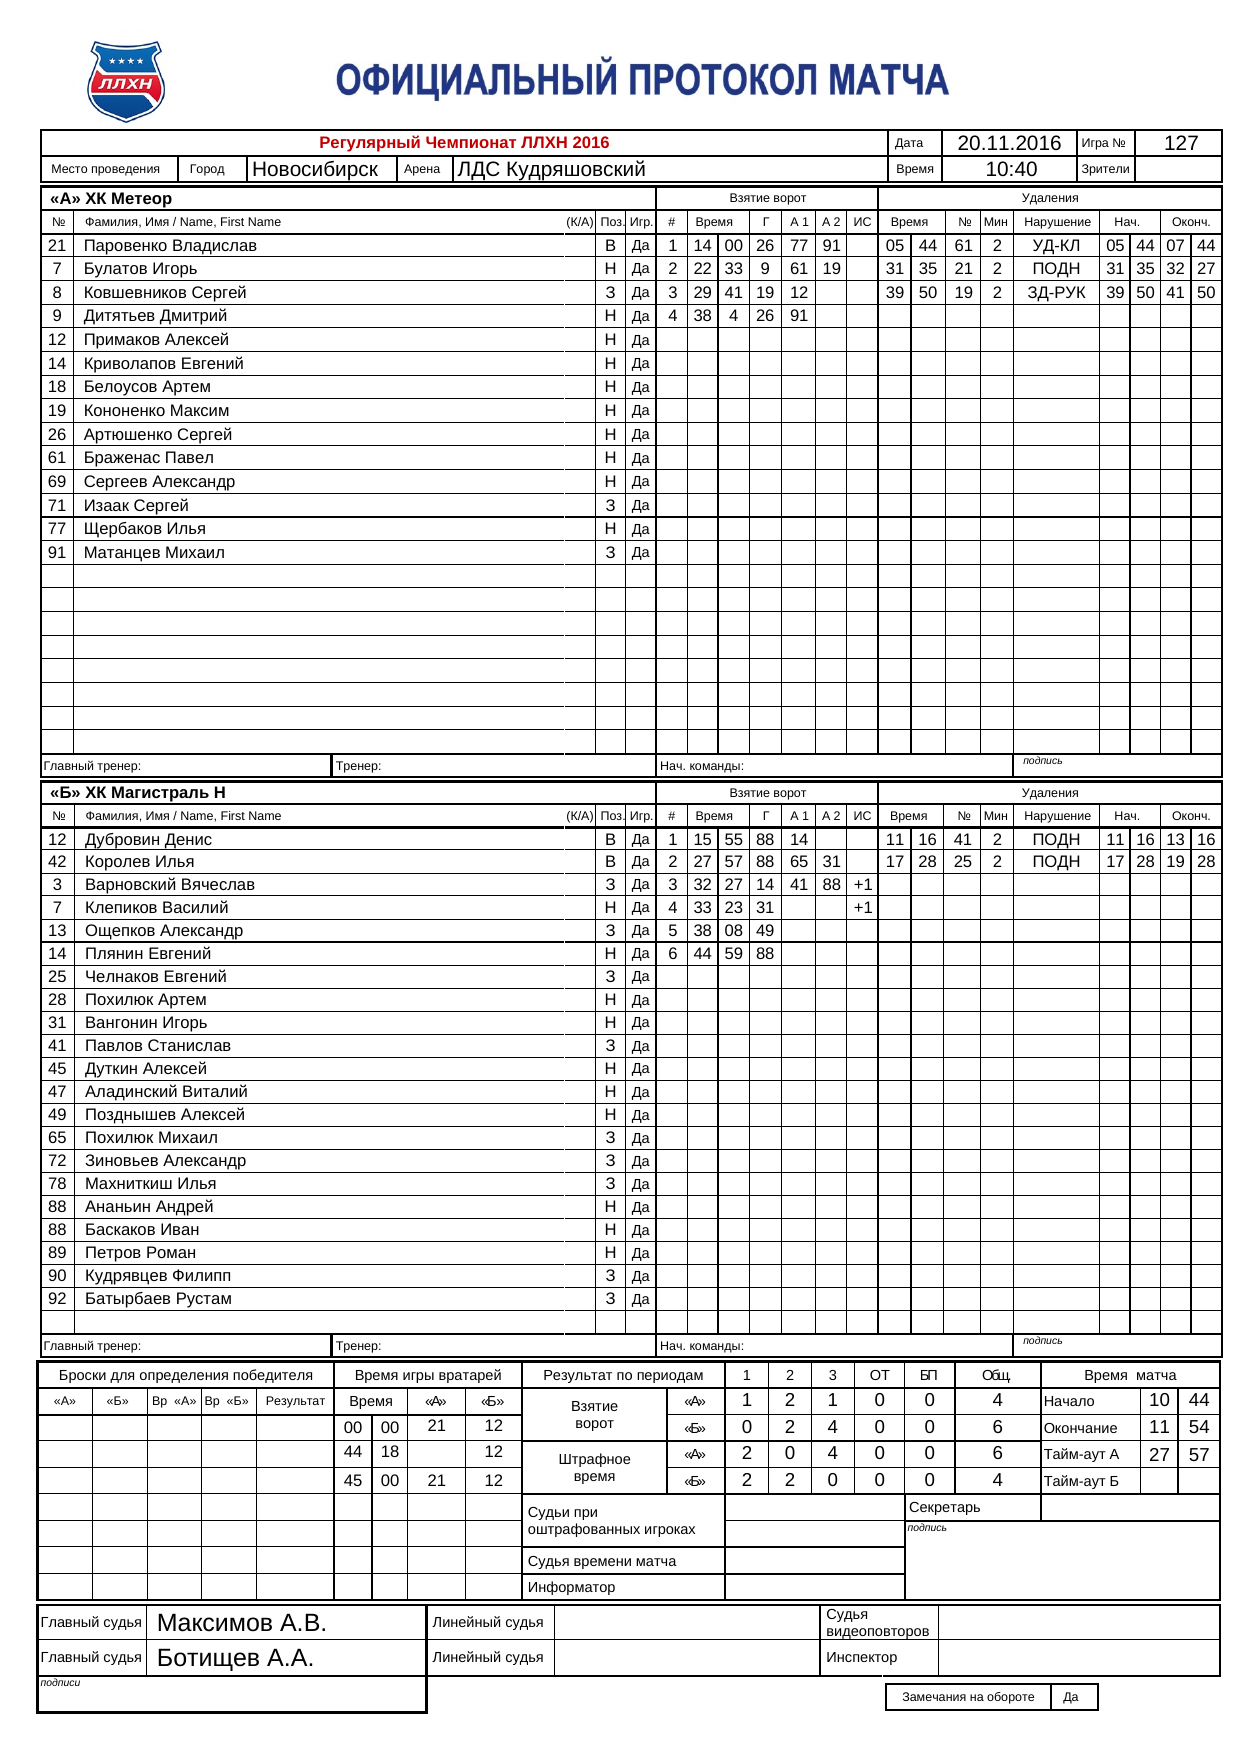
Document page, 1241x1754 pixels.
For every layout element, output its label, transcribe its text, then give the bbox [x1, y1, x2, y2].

table_cell [1100, 707, 1129, 729]
table_cell [1161, 328, 1190, 351]
table_header Удаления [879, 188, 1221, 209]
table_cell Главный тренер: [42, 1335, 330, 1356]
table_header Общ. [956, 1363, 1040, 1387]
table_cell «А» [39, 1389, 92, 1413]
table_cell [74, 588, 564, 611]
table_cell Да [626, 494, 655, 516]
table_cell [688, 352, 717, 374]
table_cell [1161, 446, 1190, 469]
table_cell 0 [769, 1442, 811, 1467]
table_cell [912, 470, 945, 493]
table_cell [981, 1265, 1013, 1287]
table_cell [657, 1242, 687, 1264]
table_cell 6 [956, 1442, 1040, 1467]
table_cell (К/А) [565, 211, 595, 233]
table_cell [688, 1150, 717, 1172]
table_cell [750, 730, 781, 753]
table_cell [257, 1494, 333, 1520]
table_cell З [596, 1035, 625, 1057]
table_cell [74, 565, 564, 587]
table_cell [750, 1058, 781, 1079]
table_cell [39, 1494, 92, 1520]
table_cell [1192, 730, 1221, 753]
table_cell [879, 446, 910, 469]
table_cell [719, 1058, 749, 1079]
table_cell Н [596, 423, 625, 445]
table_cell [750, 1104, 781, 1126]
table_cell [1161, 1035, 1190, 1057]
table_cell Похилюк Михаил [75, 1127, 564, 1149]
table_cell [1131, 1127, 1160, 1149]
table_cell [782, 966, 815, 987]
table_cell [565, 470, 595, 493]
table_cell [39, 1574, 92, 1599]
table_cell [981, 612, 1013, 634]
table_cell [596, 565, 625, 587]
table_cell [1100, 1104, 1129, 1126]
table_cell [816, 636, 846, 658]
table_cell 1 [657, 235, 687, 256]
table_cell 31 [42, 1012, 74, 1033]
table_cell [750, 1173, 781, 1195]
table_cell [596, 730, 625, 753]
table_cell [1192, 376, 1221, 398]
table_cell [816, 829, 846, 849]
table_cell Фамилия, Имя / Name, First Name [75, 805, 565, 826]
table_cell [202, 1574, 256, 1599]
table_cell [981, 707, 1013, 729]
table_cell [816, 588, 846, 611]
table_cell [688, 659, 717, 682]
table_cell Время [879, 805, 943, 826]
table_cell [750, 446, 781, 469]
table_cell [912, 1265, 943, 1287]
table_cell подпись [1014, 1335, 1221, 1356]
table_cell [93, 1574, 147, 1599]
table_cell [946, 518, 980, 540]
table_header Удаления [879, 783, 1221, 803]
table_cell [912, 1035, 943, 1057]
table_cell Да [626, 423, 655, 445]
table_cell Вр «Б» [202, 1389, 256, 1413]
table_cell [257, 1416, 333, 1440]
table_cell [688, 1012, 717, 1033]
table_cell 19 [42, 399, 73, 422]
table_cell [981, 1242, 1013, 1264]
table_cell [719, 1035, 749, 1057]
table_cell 78 [42, 1173, 74, 1195]
table_cell [657, 399, 687, 422]
table_cell [1192, 966, 1221, 987]
table_cell [1192, 943, 1221, 964]
table_cell [688, 588, 717, 611]
table_cell Главный судья [39, 1640, 146, 1675]
table_cell [1161, 659, 1190, 682]
table_cell 2 [981, 281, 1013, 303]
table_cell [946, 423, 980, 445]
table_cell [847, 1311, 877, 1333]
table_cell [719, 966, 749, 987]
table_cell Ковшевников Сергей [74, 281, 564, 303]
table_cell [1131, 1104, 1160, 1126]
table_cell 31 [1100, 257, 1129, 280]
table_cell 14 [42, 943, 74, 964]
table_cell [816, 1035, 846, 1057]
table_cell [1161, 989, 1190, 1011]
table_cell [1192, 1173, 1221, 1195]
table_cell З [596, 281, 625, 303]
table_cell [782, 565, 815, 587]
table_cell [879, 1265, 910, 1287]
table_cell З [596, 494, 625, 516]
table_cell [1042, 1495, 1219, 1520]
table_cell 45 [42, 1058, 74, 1079]
table_cell [719, 1173, 749, 1195]
table_cell Да [626, 829, 655, 849]
table_cell ЗД-РУК [1014, 281, 1099, 303]
table_cell [688, 683, 717, 706]
table_cell [816, 565, 846, 587]
table_cell [1161, 352, 1190, 374]
table_cell [565, 1058, 595, 1079]
table_cell Да [626, 541, 655, 564]
table_cell [1014, 1081, 1099, 1103]
table_cell [1131, 470, 1160, 493]
table_cell [750, 1150, 781, 1172]
table_cell Г [750, 805, 781, 826]
table_cell 0 [812, 1468, 854, 1493]
table_cell [335, 1547, 371, 1573]
table_cell Да [626, 1058, 655, 1079]
table_header «Б» ХК Магистраль Н [42, 783, 655, 803]
table_cell [816, 518, 846, 540]
table_cell [750, 659, 781, 682]
table_cell [657, 1104, 687, 1126]
table_cell Браженас Павел [74, 446, 564, 469]
table_cell [847, 1012, 877, 1033]
table_cell [39, 1468, 92, 1493]
table_cell Тренер: [333, 755, 655, 776]
table_cell 27 [719, 874, 749, 895]
table_cell [1100, 636, 1129, 658]
table_cell [981, 399, 1013, 422]
table_cell [1141, 1468, 1177, 1493]
table_cell [879, 1035, 910, 1057]
table_cell 38 [688, 920, 717, 941]
table_cell З [596, 541, 625, 564]
table_cell [879, 1173, 910, 1195]
table_cell [782, 446, 815, 469]
table_cell 57 [719, 850, 749, 872]
table_cell [912, 730, 945, 753]
table_cell [74, 730, 564, 753]
table_cell [944, 1173, 980, 1195]
table_cell [719, 1219, 749, 1241]
table_cell [626, 636, 655, 658]
table_cell 27 [688, 850, 717, 872]
table_cell [847, 352, 877, 374]
table_cell Да [626, 966, 655, 987]
table_cell [565, 352, 595, 374]
table_cell [847, 989, 877, 1011]
table_cell [1131, 1058, 1160, 1079]
table_cell [1131, 989, 1160, 1011]
table_cell [1014, 423, 1099, 445]
table_cell 33 [719, 257, 749, 280]
table_cell [657, 494, 687, 516]
table_cell [719, 352, 749, 374]
table_cell [626, 659, 655, 682]
table_cell [1014, 565, 1099, 587]
table_cell [816, 328, 846, 351]
table_cell [816, 1104, 846, 1126]
table_cell Н [596, 1012, 625, 1033]
table_cell [1100, 399, 1129, 422]
table_cell [1100, 423, 1129, 445]
table_cell [1014, 470, 1099, 493]
table_cell ЛДС Кудряшовский [454, 157, 887, 181]
table_cell [1100, 920, 1129, 941]
table_cell [719, 730, 749, 753]
table_cell [1161, 966, 1190, 987]
table_cell 61 [782, 257, 815, 280]
table_cell [719, 659, 749, 682]
table_cell [93, 1416, 147, 1440]
table_cell [782, 1173, 815, 1195]
table_cell З [596, 1127, 625, 1149]
table_cell [782, 588, 815, 611]
table_cell [944, 989, 980, 1011]
table_cell 19 [946, 281, 980, 303]
table_cell [39, 1441, 92, 1467]
table_cell [688, 966, 717, 987]
table_cell [42, 1311, 74, 1333]
table_cell [912, 989, 943, 1011]
table_cell [816, 943, 846, 964]
table_cell Главный судья [39, 1606, 146, 1639]
table_cell [782, 920, 815, 941]
table_cell [816, 446, 846, 469]
table_cell [657, 707, 687, 729]
table_cell [1192, 1196, 1221, 1218]
table_cell [42, 612, 73, 634]
table_cell [944, 1150, 980, 1172]
table_cell [879, 896, 910, 918]
table_cell 18 [42, 376, 73, 398]
table_cell Н [596, 896, 625, 918]
table_cell А 2 [816, 805, 846, 826]
table_cell # [657, 805, 687, 826]
table_cell [688, 1265, 717, 1287]
table_cell [688, 1127, 717, 1149]
table_cell [719, 541, 749, 564]
table_cell № [42, 211, 73, 233]
table_cell [1014, 305, 1099, 327]
table_cell [1014, 518, 1099, 540]
table_cell [981, 1173, 1013, 1195]
table_cell Линейный судья [428, 1640, 554, 1675]
table_cell [1100, 730, 1129, 753]
table_cell [148, 1574, 201, 1599]
table_cell Кононенко Максим [74, 399, 564, 422]
table_cell [1131, 1288, 1160, 1310]
table_cell [688, 1081, 717, 1103]
table_cell [719, 470, 749, 493]
table_cell 2 [657, 257, 687, 280]
table_cell [944, 1127, 980, 1149]
table_cell [816, 1150, 846, 1172]
table_cell [1192, 352, 1221, 374]
table_cell 11 [1100, 829, 1129, 849]
table_cell № [946, 211, 980, 233]
table_cell [565, 494, 595, 516]
table_cell [879, 1196, 910, 1218]
table_cell [981, 470, 1013, 493]
table_cell Плянин Евгений [75, 943, 564, 964]
table_cell [596, 683, 625, 706]
table_cell [565, 1150, 595, 1172]
table_cell [912, 1081, 943, 1103]
table_cell [946, 565, 980, 587]
table_header ОТ [855, 1363, 904, 1387]
table_cell 15 [688, 829, 717, 849]
table_cell [782, 612, 815, 634]
table_cell [93, 1494, 147, 1520]
table_cell 14 [688, 235, 717, 256]
table_cell [944, 1242, 980, 1264]
table_cell [912, 328, 945, 351]
table_cell [946, 659, 980, 682]
table_cell [1014, 328, 1099, 351]
table_cell 5 [657, 920, 687, 941]
table_cell [1192, 707, 1221, 729]
table_cell [565, 541, 595, 564]
table_cell 88 [42, 1219, 74, 1241]
table_cell [782, 1012, 815, 1033]
table_cell [726, 1521, 904, 1546]
table_cell 4 [956, 1468, 1040, 1493]
table_cell 47 [42, 1081, 74, 1103]
table_cell [946, 494, 980, 516]
table_cell 33 [688, 896, 717, 918]
table_cell [847, 636, 877, 658]
table_cell [750, 1311, 781, 1333]
table_cell [688, 470, 717, 493]
table_cell [879, 1219, 910, 1241]
table_cell Да [626, 518, 655, 540]
table_cell [1131, 920, 1160, 941]
table_cell [596, 588, 625, 611]
table_cell [782, 399, 815, 422]
table_cell Да [626, 1196, 655, 1218]
table_cell Батырбаев Рустам [75, 1288, 564, 1310]
table_cell 19 [750, 281, 781, 303]
table_cell [912, 565, 945, 587]
table_cell [1099, 1682, 1220, 1711]
table_cell [657, 730, 687, 753]
table_cell Да [626, 1104, 655, 1126]
table_cell [816, 730, 846, 753]
table_cell [879, 1311, 910, 1333]
table_cell [981, 1311, 1013, 1333]
table_cell 2 [726, 1468, 768, 1493]
table_cell [726, 1548, 904, 1573]
table_cell [688, 1104, 717, 1126]
table_cell [1014, 966, 1099, 987]
table_cell 91 [782, 305, 815, 327]
table_cell [335, 1494, 371, 1520]
table_cell [750, 1035, 781, 1057]
table_cell Кудрявцев Филипп [75, 1265, 564, 1287]
table_cell [657, 541, 687, 564]
table_cell А 1 [782, 211, 815, 233]
table_cell [816, 612, 846, 634]
table_cell 61 [946, 235, 980, 256]
table_cell [202, 1416, 256, 1440]
table_cell [719, 518, 749, 540]
table_cell Да [626, 1035, 655, 1057]
table_cell [1014, 352, 1099, 374]
table_cell [946, 588, 980, 611]
table_cell [981, 352, 1013, 374]
table_cell 27 [1192, 257, 1221, 280]
table_cell [912, 518, 945, 540]
table_cell Время [889, 157, 941, 181]
table_cell [74, 683, 564, 706]
table_cell [782, 1288, 815, 1310]
table_cell Оконч. [1161, 805, 1221, 826]
table_cell [981, 943, 1013, 964]
table_cell 14 [42, 352, 73, 374]
table_cell 19 [1161, 850, 1190, 872]
table_cell [688, 376, 717, 398]
table_cell [879, 874, 910, 895]
table_cell 18 [373, 1441, 407, 1467]
table_cell Да [626, 328, 655, 351]
table_header 1 [726, 1363, 768, 1387]
table_cell 29 [688, 281, 717, 303]
table_cell Криволапов Евгений [74, 352, 564, 374]
table_cell [148, 1441, 201, 1467]
table_cell 14 [782, 829, 815, 849]
table_cell [1014, 1173, 1099, 1195]
table_cell [1192, 1288, 1221, 1310]
table_cell [944, 1035, 980, 1057]
table_cell [596, 636, 625, 658]
table_cell [1161, 1127, 1190, 1149]
table_cell 31 [879, 257, 910, 280]
table_cell Да [626, 281, 655, 303]
table_header Время игры вратарей [335, 1363, 521, 1387]
table_cell З [596, 1173, 625, 1195]
table_cell 0 [855, 1389, 904, 1413]
table_cell Петров Роман [75, 1242, 564, 1264]
table_cell 44 [335, 1441, 371, 1467]
table_cell 12 [466, 1416, 521, 1440]
table_cell [626, 683, 655, 706]
table_cell [782, 943, 815, 964]
table_cell [565, 1127, 595, 1149]
table_cell [847, 966, 877, 987]
table_cell [981, 874, 1013, 895]
table_cell Артюшенко Сергей [74, 423, 564, 445]
table_cell 11 [1141, 1415, 1177, 1440]
table_cell [750, 518, 781, 540]
table_cell [847, 446, 877, 469]
table_cell [1161, 636, 1190, 658]
table_cell [879, 683, 910, 706]
table_cell [879, 1150, 910, 1172]
table_cell [981, 328, 1013, 351]
table_cell [657, 1265, 687, 1287]
table_cell 31 [750, 896, 781, 918]
table_cell [688, 1196, 717, 1218]
table_cell [1014, 541, 1099, 564]
table_cell [565, 1012, 595, 1033]
table_cell Да [626, 1219, 655, 1241]
table_cell 9 [42, 305, 73, 327]
table_cell [1161, 1081, 1190, 1103]
table_cell 88 [42, 1196, 74, 1218]
table_cell [1014, 446, 1099, 469]
table_cell [981, 305, 1013, 327]
table_cell [1014, 588, 1099, 611]
table_cell В [596, 850, 625, 872]
table_cell 26 [750, 235, 781, 256]
table_cell [626, 707, 655, 729]
table_cell [1192, 541, 1221, 564]
table_cell Вр «А» [148, 1389, 201, 1413]
table_cell [1161, 920, 1190, 941]
table_cell [816, 541, 846, 564]
table_cell З [596, 1150, 625, 1172]
table_cell Результат [257, 1389, 333, 1413]
table_cell [750, 588, 781, 611]
table_cell [1131, 376, 1160, 398]
table_cell А 2 [816, 211, 846, 233]
table_cell [1014, 707, 1099, 729]
table_cell [42, 565, 73, 587]
table_cell 21 [408, 1416, 465, 1440]
table_cell [847, 1081, 877, 1103]
table_cell Ананьин Андрей [75, 1196, 564, 1218]
table_cell [408, 1521, 465, 1546]
table_cell [879, 1104, 910, 1126]
table_cell [1192, 1150, 1221, 1172]
table_cell Да [626, 1242, 655, 1264]
table_cell 88 [750, 829, 781, 849]
table_cell [1192, 1104, 1221, 1126]
table_cell 50 [1131, 281, 1160, 303]
table_cell Инспектор [821, 1640, 938, 1675]
table_cell Варновский Вячеслав [75, 874, 564, 895]
table_cell 3 [42, 874, 74, 895]
table_cell [981, 920, 1013, 941]
table_cell [782, 1058, 815, 1079]
table_cell [657, 565, 687, 587]
table_cell [1100, 470, 1129, 493]
table_cell [847, 683, 877, 706]
table_cell [688, 989, 717, 1011]
table_cell [946, 376, 980, 398]
table_cell З [596, 1288, 625, 1310]
table_cell 23 [719, 896, 749, 918]
table_cell [257, 1521, 333, 1546]
table_cell [1136, 157, 1221, 181]
table_cell [879, 920, 910, 941]
table_cell [816, 1311, 846, 1333]
table_cell [816, 1242, 846, 1264]
table_cell 0 [726, 1415, 768, 1440]
table_cell Время [688, 805, 749, 826]
table_cell [565, 328, 595, 351]
table_cell [1131, 1173, 1160, 1195]
table_cell [847, 470, 877, 493]
table_cell [847, 1150, 877, 1172]
table_cell [555, 1640, 819, 1675]
table_cell [565, 1173, 595, 1195]
table_cell [657, 352, 687, 374]
table_cell 9 [750, 257, 781, 280]
table_cell [1100, 659, 1129, 682]
table_cell [626, 612, 655, 634]
table_cell [42, 707, 73, 729]
table_cell [202, 1521, 256, 1546]
table_cell [93, 1547, 147, 1573]
table_cell [42, 636, 73, 658]
table_cell [657, 1219, 687, 1241]
table_cell [1192, 874, 1221, 895]
table_cell [912, 1127, 943, 1149]
table_cell [879, 659, 910, 682]
table_cell [1161, 494, 1190, 516]
table_cell [782, 1127, 815, 1149]
table_cell Да [626, 235, 655, 256]
table_cell [148, 1521, 201, 1546]
table_cell [565, 305, 595, 327]
table_cell [565, 1035, 595, 1057]
table_cell 22 [688, 257, 717, 280]
table_cell [408, 1574, 465, 1599]
table_cell [202, 1494, 256, 1520]
table_cell Арена [398, 157, 452, 181]
table_cell 71 [42, 494, 73, 516]
table_cell [879, 612, 910, 634]
table_cell [565, 850, 595, 872]
table_cell Тайм-аут Б [1042, 1468, 1140, 1493]
table_cell [1161, 376, 1190, 398]
table_cell Н [596, 1242, 625, 1264]
table_cell Вангонин Игорь [75, 1012, 564, 1033]
table_cell [565, 896, 595, 918]
table_cell Н [596, 257, 625, 280]
table_cell [626, 588, 655, 611]
table_cell [1131, 352, 1160, 374]
table_cell [565, 989, 595, 1011]
table_cell [1161, 612, 1190, 634]
table_cell [719, 989, 749, 1011]
table_cell Примаков Алексей [74, 328, 564, 351]
table_cell [1014, 1104, 1099, 1126]
table_cell [596, 1311, 625, 1333]
table_cell [1100, 1196, 1129, 1218]
table_cell [1161, 518, 1190, 540]
table_cell [657, 1150, 687, 1172]
table_cell [782, 328, 815, 351]
table_cell 3 [657, 874, 687, 895]
table_cell Да [626, 399, 655, 422]
table_cell [816, 659, 846, 682]
table_cell Да [626, 850, 655, 872]
table_cell [1161, 1012, 1190, 1033]
table_header 127 [1136, 131, 1221, 155]
table_cell [939, 1606, 1219, 1639]
table_cell [1100, 446, 1129, 469]
table_cell [816, 1012, 846, 1033]
table_cell [1161, 1196, 1190, 1218]
table_cell [719, 446, 749, 469]
table_cell [981, 1035, 1013, 1057]
table_cell Место проведения [42, 157, 177, 181]
table_cell Махниткиш Илья [75, 1173, 564, 1195]
table_cell [782, 730, 815, 753]
table_cell [816, 423, 846, 445]
table_cell Да [626, 376, 655, 398]
table_cell «Б» [93, 1389, 147, 1413]
table_cell [726, 1575, 904, 1599]
table_cell [847, 1035, 877, 1057]
table_cell [879, 376, 910, 398]
table_cell ИС [847, 211, 877, 233]
table_cell [981, 1058, 1013, 1079]
table_cell [1131, 494, 1160, 516]
table_cell Н [596, 1196, 625, 1218]
table_cell Да [626, 920, 655, 941]
table_cell [750, 376, 781, 398]
table_cell 07 [1161, 235, 1190, 256]
table_cell Н [596, 328, 625, 351]
table_cell [879, 399, 910, 422]
table_cell [944, 920, 980, 941]
table_cell 35 [912, 257, 945, 280]
table_cell 39 [1100, 281, 1129, 303]
table_cell [688, 1219, 717, 1241]
table_cell [912, 707, 945, 729]
table_cell [1100, 1265, 1129, 1287]
table_cell [373, 1521, 407, 1546]
table_cell [1192, 305, 1221, 327]
table_cell [148, 1468, 201, 1493]
table_cell [1100, 896, 1129, 918]
table_cell Н [596, 989, 625, 1011]
table_cell [847, 1288, 877, 1310]
table_cell [657, 636, 687, 658]
table_cell [946, 636, 980, 658]
table_cell [782, 494, 815, 516]
table_cell [750, 565, 781, 587]
table_cell [1192, 1012, 1221, 1033]
table_cell [565, 1104, 595, 1126]
table_cell 57 [1179, 1441, 1219, 1467]
table_header Дата [889, 131, 941, 155]
table_cell «А» [668, 1442, 724, 1467]
table_cell 0 [855, 1468, 904, 1493]
table_cell [981, 423, 1013, 445]
table_cell Зрители [1078, 157, 1134, 181]
table_cell [565, 707, 595, 729]
table_cell [847, 257, 877, 280]
table_cell [565, 423, 595, 445]
table_header 20.11.2016 [943, 131, 1076, 155]
table_cell [565, 966, 595, 987]
table_cell Поз. [596, 805, 625, 826]
table_cell [688, 541, 717, 564]
table_cell 32 [1161, 257, 1190, 280]
table_cell [816, 920, 846, 941]
table_cell 0 [855, 1415, 904, 1440]
table_cell [1100, 565, 1129, 587]
table_cell [1192, 989, 1221, 1011]
table_cell 28 [42, 989, 74, 1011]
table_cell [981, 989, 1013, 1011]
table_cell [719, 1127, 749, 1149]
table_cell 42 [42, 850, 74, 872]
table_cell Да [626, 1173, 655, 1195]
table_cell 49 [42, 1104, 74, 1126]
table_cell [816, 376, 846, 398]
table_cell [879, 1058, 910, 1079]
table_cell Город [179, 157, 246, 181]
table_cell [750, 1012, 781, 1033]
table_cell [1014, 683, 1099, 706]
table_cell [782, 659, 815, 682]
table_cell [466, 1574, 521, 1599]
table_cell 21 [42, 235, 73, 256]
table_cell [816, 1058, 846, 1079]
table_cell [1131, 1265, 1160, 1287]
table_cell Максимов А.В. [147, 1606, 425, 1639]
table_cell [912, 966, 943, 987]
table_cell [719, 1150, 749, 1172]
table_cell [1161, 1219, 1190, 1241]
table_cell 41 [719, 281, 749, 303]
table_cell [944, 896, 980, 918]
table_cell [719, 1242, 749, 1264]
table_cell 16 [912, 829, 943, 849]
table_cell 72 [42, 1150, 74, 1172]
table_cell [408, 1547, 465, 1573]
table_cell [1131, 730, 1160, 753]
table_cell [688, 1242, 717, 1264]
table_cell [1161, 1265, 1190, 1287]
table_cell 4 [812, 1442, 854, 1467]
table_cell [981, 1219, 1013, 1241]
table_cell [847, 328, 877, 351]
table_cell [1014, 1035, 1099, 1057]
table_cell [257, 1574, 333, 1599]
table_cell [688, 518, 717, 540]
table_cell [847, 494, 877, 516]
table_cell [1131, 707, 1160, 729]
table_cell [719, 683, 749, 706]
table_cell [912, 874, 943, 895]
table_cell [1014, 376, 1099, 398]
table_cell Новосибирск [248, 157, 396, 181]
table_cell 16 [1192, 829, 1221, 849]
table_cell [1192, 1035, 1221, 1057]
table_cell [912, 943, 943, 964]
table_cell 77 [782, 235, 815, 256]
table_cell [148, 1494, 201, 1520]
table_cell [1161, 399, 1190, 422]
table_cell [657, 1173, 687, 1195]
table_cell [1100, 1012, 1129, 1033]
table_cell [466, 1547, 521, 1573]
table_cell [565, 659, 595, 682]
table_cell 10:40 [943, 157, 1076, 181]
table_cell 4 [956, 1389, 1040, 1413]
table_cell [912, 588, 945, 611]
table_cell [879, 1081, 910, 1103]
table_cell Да [626, 470, 655, 493]
table_cell [565, 281, 595, 303]
table_cell [782, 541, 815, 564]
table_cell [93, 1441, 147, 1467]
table_cell [1192, 399, 1221, 422]
table_cell З [596, 920, 625, 941]
table_cell Позднышев Алексей [75, 1104, 564, 1126]
table_cell [1014, 1150, 1099, 1172]
table_cell [42, 659, 73, 682]
table_cell подпись [1014, 755, 1221, 776]
table_cell [946, 446, 980, 469]
table_cell Матанцев Михаил [74, 541, 564, 564]
table_cell [42, 588, 73, 611]
table_cell Баскаков Иван [75, 1219, 564, 1241]
table_cell [847, 423, 877, 445]
table_cell [565, 920, 595, 941]
table_cell [1161, 588, 1190, 611]
table_cell [657, 1127, 687, 1149]
table_cell 05 [1100, 235, 1129, 256]
table_cell [408, 1441, 465, 1467]
table_cell +1 [847, 896, 877, 918]
table_cell [946, 730, 980, 753]
table_cell [944, 1058, 980, 1079]
table_cell Булатов Игорь [74, 257, 564, 280]
table_cell [816, 281, 846, 303]
table_cell 26 [750, 305, 781, 327]
table_cell [565, 874, 595, 895]
table_cell [1192, 423, 1221, 445]
table_cell [726, 1495, 904, 1520]
table_cell 54 [1179, 1415, 1219, 1440]
table_cell [565, 636, 595, 658]
table_cell [981, 541, 1013, 564]
table_cell [944, 1265, 980, 1287]
table_cell 89 [42, 1242, 74, 1264]
table_cell УД-КЛ [1014, 235, 1099, 256]
table_cell [782, 1104, 815, 1126]
table_cell [879, 1127, 910, 1149]
table_cell Взятие ворот [523, 1389, 666, 1440]
table_cell [1161, 683, 1190, 706]
table_cell [981, 1012, 1013, 1033]
table_cell 27 [1141, 1441, 1177, 1467]
table_cell Н [596, 399, 625, 422]
table_cell 4 [657, 305, 687, 327]
table_cell [657, 376, 687, 398]
table_cell [1100, 966, 1129, 987]
table_cell [847, 829, 877, 849]
table_cell В [596, 235, 625, 256]
table_cell [944, 1104, 980, 1126]
table_cell З [596, 966, 625, 987]
table_cell [912, 1150, 943, 1172]
table_cell [657, 612, 687, 634]
table_header БП [905, 1363, 954, 1387]
table_cell [750, 1242, 781, 1264]
table_cell [202, 1547, 256, 1573]
table_cell ПОДН [1014, 850, 1099, 872]
table_cell Паровенко Владислав [74, 235, 564, 256]
table_cell [1161, 565, 1190, 587]
table_cell [1161, 1150, 1190, 1172]
table_cell [1131, 1219, 1160, 1241]
table_cell [981, 565, 1013, 587]
table_cell Игр. [626, 211, 655, 233]
table_cell [1014, 494, 1099, 516]
table_cell [719, 376, 749, 398]
table_cell [373, 1494, 407, 1520]
table_cell [750, 494, 781, 516]
table_cell [335, 1574, 371, 1599]
table_cell [565, 1288, 595, 1310]
table_cell [1014, 920, 1099, 941]
table_cell 55 [719, 829, 749, 849]
table_cell [1192, 565, 1221, 587]
table_cell [596, 659, 625, 682]
table_cell [946, 707, 980, 729]
table_cell 11 [879, 829, 910, 849]
table_cell З [596, 874, 625, 895]
table_cell [1161, 1242, 1190, 1264]
table_cell [626, 730, 655, 753]
table_cell [981, 1196, 1013, 1218]
table_cell [565, 446, 595, 469]
table_cell 59 [719, 943, 749, 964]
table_cell [1131, 1035, 1160, 1057]
table_cell 7 [42, 896, 74, 918]
table_cell [1100, 1035, 1129, 1057]
table_cell [879, 636, 910, 658]
table_cell Н [596, 1058, 625, 1079]
table_cell [750, 1081, 781, 1103]
table_cell [879, 352, 910, 374]
table_cell [879, 989, 910, 1011]
table_cell [750, 989, 781, 1011]
table_cell 32 [688, 874, 717, 895]
table_cell 00 [335, 1416, 371, 1440]
table_cell [879, 423, 910, 445]
table_cell [912, 683, 945, 706]
table_cell [946, 399, 980, 422]
table_cell [1192, 1127, 1221, 1149]
table_cell [946, 470, 980, 493]
table_cell [1014, 1219, 1099, 1241]
table_cell [1161, 470, 1190, 493]
table_cell 41 [944, 829, 980, 849]
table_cell [1161, 1288, 1190, 1310]
table_cell [1192, 1265, 1221, 1287]
table_cell 19 [816, 257, 846, 280]
table_cell [565, 943, 595, 964]
table_cell 26 [42, 423, 73, 445]
table_cell 4 [812, 1415, 854, 1440]
table_cell [782, 707, 815, 729]
table_cell Нач. команды: [657, 755, 1012, 776]
table_cell 13 [1161, 829, 1190, 849]
table_cell [202, 1468, 256, 1493]
table_cell [879, 730, 910, 753]
table_cell [912, 399, 945, 422]
table_cell 2 [981, 850, 1013, 872]
table_cell [466, 1494, 521, 1520]
table_header «А» ХК Метеор [42, 188, 655, 209]
table_cell [1014, 989, 1099, 1011]
table_cell «Б» [668, 1415, 724, 1440]
table_cell Линейный судья [428, 1606, 554, 1639]
table_cell 50 [1192, 281, 1221, 303]
table_cell [782, 1081, 815, 1103]
table_cell [1014, 1012, 1099, 1033]
table_cell Н [596, 352, 625, 374]
table_cell Похилюк Артем [75, 989, 564, 1011]
table_cell [1100, 989, 1129, 1011]
table_cell [719, 707, 749, 729]
table_cell [847, 1104, 877, 1126]
table_cell +1 [847, 874, 877, 895]
table_cell Штрафное время [523, 1442, 666, 1493]
table_cell [719, 1196, 749, 1218]
table_cell [1161, 896, 1190, 918]
table_cell [565, 235, 595, 256]
table_cell [75, 1311, 564, 1333]
table_cell [750, 423, 781, 445]
table_cell [657, 1288, 687, 1310]
table_cell [335, 1521, 371, 1546]
table_cell [257, 1547, 333, 1573]
table_cell [1192, 1081, 1221, 1103]
table_cell [750, 1196, 781, 1218]
table_cell [688, 1035, 717, 1057]
table_cell 14 [750, 874, 781, 895]
table_cell Н [596, 1219, 625, 1241]
table_cell 6 [657, 943, 687, 964]
table_cell [719, 1104, 749, 1126]
table_cell [1014, 1242, 1099, 1264]
table_cell [912, 1173, 943, 1195]
table_cell 65 [42, 1127, 74, 1149]
table_cell 4 [657, 896, 687, 918]
table_cell Мин [981, 805, 1013, 826]
table_header Замечания на обороте [887, 1685, 1050, 1709]
table_cell [879, 588, 910, 611]
table_cell [1131, 518, 1160, 540]
table_cell Окончание [1042, 1415, 1140, 1440]
table_cell 88 [750, 850, 781, 872]
table_cell [782, 518, 815, 540]
table_cell [1100, 612, 1129, 634]
table_cell Да [626, 896, 655, 918]
table_cell [912, 659, 945, 682]
table_cell 44 [1131, 235, 1160, 256]
table_cell 2 [769, 1415, 811, 1440]
table_cell «Б » [466, 1389, 521, 1413]
table_cell [782, 989, 815, 1011]
table_cell [657, 328, 687, 351]
table_cell [816, 1265, 846, 1287]
table_cell [74, 612, 564, 634]
table_cell Поз. [596, 211, 625, 233]
table_cell Да [626, 305, 655, 327]
table_cell [879, 518, 910, 540]
table_cell Н [596, 1104, 625, 1126]
table_cell [847, 659, 877, 682]
table_cell 44 [688, 943, 717, 964]
table_cell [1131, 541, 1160, 564]
table_cell Оконч. [1161, 211, 1221, 233]
table_cell [657, 446, 687, 469]
table_cell [879, 1012, 910, 1033]
table_cell [719, 1288, 749, 1310]
table_cell [39, 1416, 92, 1440]
table_cell А 1 [782, 805, 815, 826]
table_cell [912, 494, 945, 516]
table_cell [688, 399, 717, 422]
table_cell [1192, 920, 1221, 941]
table_cell 28 [912, 850, 943, 872]
table_cell [565, 1265, 595, 1287]
table_cell 0 [905, 1468, 954, 1493]
table_header Время матча [1042, 1363, 1219, 1387]
table_cell Изаак Сергей [74, 494, 564, 516]
table_cell [1131, 328, 1160, 351]
table_cell [1192, 612, 1221, 634]
table_cell [782, 1311, 815, 1333]
table_cell 0 [855, 1442, 904, 1467]
table_cell [1014, 612, 1099, 634]
table_cell [847, 376, 877, 398]
table_cell [782, 683, 815, 706]
table_cell [1192, 659, 1221, 682]
table_cell [39, 1521, 92, 1546]
table_cell [1179, 1468, 1219, 1493]
table_cell Н [596, 470, 625, 493]
table_cell [1161, 730, 1190, 753]
table_cell [847, 281, 877, 303]
table_cell Секретарь [906, 1495, 1040, 1520]
table_cell 91 [816, 235, 846, 256]
table_cell [944, 1012, 980, 1033]
table_cell [565, 612, 595, 634]
table_cell [981, 1288, 1013, 1310]
table_cell [408, 1494, 465, 1520]
table_cell 10 [1141, 1389, 1177, 1413]
table_header Взятие ворот [657, 783, 877, 803]
table_cell [981, 659, 1013, 682]
table_cell [257, 1441, 333, 1467]
table_cell [782, 1265, 815, 1287]
table_cell [1131, 1196, 1160, 1218]
table_cell [847, 1058, 877, 1079]
table_cell Павлов Станислав [75, 1035, 564, 1057]
table_cell [373, 1574, 407, 1599]
table_cell 2 [769, 1468, 811, 1493]
table_cell [1192, 518, 1221, 540]
table_cell Да [626, 1288, 655, 1310]
table_cell [981, 376, 1013, 398]
table_cell [719, 1311, 749, 1333]
table_cell [1014, 1288, 1099, 1310]
table_cell Да [626, 352, 655, 374]
table_cell Да [626, 874, 655, 895]
table_cell [1192, 896, 1221, 918]
table_cell [847, 943, 877, 964]
table_cell [1131, 1150, 1160, 1172]
table_cell [565, 565, 595, 587]
table_cell [750, 612, 781, 634]
table_cell [816, 989, 846, 1011]
table_cell [688, 636, 717, 658]
table_cell Время [688, 211, 749, 233]
table_cell [1192, 328, 1221, 351]
table_cell [782, 1242, 815, 1264]
table_cell [912, 1288, 943, 1310]
table_cell [944, 1288, 980, 1310]
table_cell [939, 1640, 1219, 1675]
table_cell [782, 896, 815, 918]
table_cell [1100, 494, 1129, 516]
table_cell 28 [1192, 850, 1221, 872]
table_cell [657, 423, 687, 445]
table_cell [657, 518, 687, 540]
table_cell «А» [408, 1389, 465, 1413]
table_cell 88 [816, 874, 846, 895]
table_cell [981, 1127, 1013, 1149]
table_cell Фамилия, Имя / Name, First Name [74, 211, 565, 233]
table_cell Щербаков Илья [74, 518, 564, 540]
table_cell [1014, 1311, 1099, 1333]
table_cell [1100, 683, 1129, 706]
table_header Да [1052, 1685, 1097, 1709]
table_cell [879, 707, 910, 729]
table_cell [912, 305, 945, 327]
table_cell «А» [668, 1389, 724, 1413]
table_cell 28 [1131, 850, 1160, 872]
table_cell [1161, 541, 1190, 564]
table_cell [1161, 305, 1190, 327]
table_cell подпись [906, 1522, 1219, 1599]
table_cell [565, 1219, 595, 1241]
table_cell [1192, 446, 1221, 469]
table_cell [1161, 874, 1190, 895]
table_cell Судья видеоповторов [821, 1606, 938, 1639]
table_cell [750, 683, 781, 706]
table_cell [912, 541, 945, 564]
table_cell [657, 1035, 687, 1057]
table_cell ИС [847, 805, 877, 826]
table_cell (К/А) [565, 805, 595, 826]
table_cell [596, 612, 625, 634]
table_cell Н [596, 518, 625, 540]
table_cell 0 [905, 1415, 954, 1440]
table_cell [565, 730, 595, 753]
table_cell 41 [42, 1035, 74, 1057]
table_cell [1100, 588, 1129, 611]
table_cell [816, 1196, 846, 1218]
table_cell [74, 636, 564, 658]
table_cell [944, 874, 980, 895]
table_cell [944, 966, 980, 987]
table_cell [782, 470, 815, 493]
table_cell Аладинский Виталий [75, 1081, 564, 1103]
table_cell 88 [750, 943, 781, 964]
table_cell [816, 896, 846, 918]
table_cell [981, 1081, 1013, 1103]
table_cell 44 [1179, 1389, 1219, 1413]
table_cell [750, 1288, 781, 1310]
table_cell [1131, 305, 1160, 327]
table_cell 2 [981, 235, 1013, 256]
table_cell Главный тренер: [42, 755, 330, 776]
table_cell Игр. [626, 805, 655, 826]
table_cell [750, 328, 781, 351]
table_cell [879, 541, 910, 564]
table_cell [816, 352, 846, 374]
table_cell [565, 518, 595, 540]
table_cell Тренер: [333, 1335, 655, 1356]
table_cell Клепиков Василий [75, 896, 564, 918]
table_cell [688, 423, 717, 445]
table_cell Тайм-аут А [1042, 1441, 1140, 1467]
table_cell [981, 636, 1013, 658]
table_header Результат по периодам [523, 1363, 724, 1387]
table_cell [565, 257, 595, 280]
table_cell «Б» [668, 1468, 724, 1493]
table_header 2 [769, 1363, 811, 1387]
table_cell [1100, 541, 1129, 564]
table_cell [750, 707, 781, 729]
table_cell 12 [42, 829, 74, 849]
table_cell [946, 305, 980, 327]
table_cell [1161, 423, 1190, 445]
table_cell [847, 1265, 877, 1287]
table_cell Дубровин Денис [75, 829, 564, 849]
table_cell [847, 235, 877, 256]
table_cell Н [596, 1081, 625, 1103]
table_cell Н [596, 446, 625, 469]
table_cell [1192, 683, 1221, 706]
table_cell [657, 659, 687, 682]
table_cell Да [626, 989, 655, 1011]
table_cell Судья времени матча [523, 1548, 724, 1573]
table_cell [816, 1219, 846, 1241]
table_cell [879, 565, 910, 587]
table_cell [750, 1127, 781, 1149]
table_cell [719, 423, 749, 445]
table_cell [1100, 1288, 1129, 1310]
table_cell [912, 1104, 943, 1126]
table_cell [688, 1173, 717, 1195]
table_cell [1131, 1012, 1160, 1033]
table_cell Нарушение [1014, 805, 1099, 826]
table_cell [816, 966, 846, 987]
table_cell [946, 352, 980, 374]
table_cell [1100, 1058, 1129, 1079]
table_cell [981, 518, 1013, 540]
table_cell [1131, 896, 1160, 918]
table_cell [981, 588, 1013, 611]
table_cell [1131, 565, 1160, 587]
table_cell Челнаков Евгений [75, 966, 564, 987]
table_cell [657, 1311, 687, 1333]
table_cell Ботищев А.А. [147, 1640, 425, 1675]
table_cell [816, 470, 846, 493]
table_cell [847, 1219, 877, 1241]
table_cell [719, 636, 749, 658]
table_cell [1014, 1265, 1099, 1287]
table_cell [1014, 896, 1099, 918]
table_cell 12 [42, 328, 73, 351]
table_cell [912, 1219, 943, 1241]
table_cell Время [879, 211, 945, 233]
table_cell [912, 423, 945, 445]
table_cell 41 [782, 874, 815, 895]
table_cell [750, 470, 781, 493]
table_cell [879, 305, 910, 327]
table_cell [1014, 636, 1099, 658]
table_cell 65 [782, 850, 815, 872]
table_cell [847, 305, 877, 327]
table_cell 61 [42, 446, 73, 469]
table_cell [944, 1196, 980, 1218]
table_cell [565, 1311, 595, 1333]
table_cell [750, 352, 781, 374]
table_cell [750, 399, 781, 422]
table_cell [565, 399, 595, 422]
table_cell 69 [42, 470, 73, 493]
table_cell 21 [946, 257, 980, 280]
table_cell [816, 1288, 846, 1310]
table_cell 0 [905, 1389, 954, 1413]
table_cell [1131, 1311, 1160, 1333]
table_cell [688, 1058, 717, 1079]
table_cell [1100, 1311, 1129, 1333]
table_cell [688, 1288, 717, 1310]
table_cell 44 [912, 235, 945, 256]
table_cell [565, 683, 595, 706]
table_cell [981, 1150, 1013, 1172]
table_cell [1161, 1311, 1190, 1333]
table_cell [719, 1012, 749, 1033]
table_cell [912, 1311, 943, 1333]
table_cell [1014, 1058, 1099, 1079]
table_cell [719, 494, 749, 516]
table_cell [782, 1196, 815, 1218]
table_cell [1131, 966, 1160, 987]
table_cell [202, 1441, 256, 1467]
table_cell № [944, 805, 980, 826]
table_cell [1131, 1242, 1160, 1264]
table_cell [657, 470, 687, 493]
table_cell 1 [726, 1389, 768, 1413]
table_cell [981, 1104, 1013, 1126]
table_cell 25 [944, 850, 980, 872]
table_cell [1161, 707, 1190, 729]
table_cell 2 [981, 257, 1013, 280]
table_cell 12 [466, 1468, 521, 1493]
table_cell 2 [657, 850, 687, 872]
table_cell [912, 446, 945, 469]
table_cell 38 [688, 305, 717, 327]
table_cell ПОДН [1014, 829, 1099, 849]
table_cell [555, 1606, 819, 1639]
table_cell [847, 707, 877, 729]
table_cell [1100, 1150, 1129, 1172]
table_cell [847, 1242, 877, 1264]
table_cell [1192, 1058, 1221, 1079]
table_cell [816, 1127, 846, 1149]
table_cell [39, 1547, 92, 1573]
table_cell [1192, 588, 1221, 611]
table_cell Да [626, 446, 655, 469]
table_cell [847, 1196, 877, 1218]
table_cell 49 [750, 920, 781, 941]
table_cell [719, 612, 749, 634]
table_cell [688, 494, 717, 516]
table_cell [782, 636, 815, 658]
table_cell [1161, 943, 1190, 964]
table_cell [1100, 376, 1129, 398]
table_cell 90 [42, 1265, 74, 1287]
table_cell [257, 1468, 333, 1493]
table_header Регулярный Чемпионат ЛЛХН 2016 [42, 131, 887, 155]
table_cell [879, 328, 910, 351]
table_cell [626, 1311, 655, 1333]
table_cell [657, 1058, 687, 1079]
table_cell [944, 1081, 980, 1103]
table_cell [946, 328, 980, 351]
table_cell [1100, 1173, 1129, 1195]
table_cell [981, 683, 1013, 706]
table_cell [847, 730, 877, 753]
table_header Броски для определения победителя [39, 1363, 333, 1387]
table_cell Н [596, 943, 625, 964]
table_cell [1192, 1242, 1221, 1264]
table_cell [946, 612, 980, 634]
table_cell Белоусов Артем [74, 376, 564, 398]
table_cell Ощепков Александр [75, 920, 564, 941]
table_cell 92 [42, 1288, 74, 1310]
table_cell 00 [373, 1416, 407, 1440]
table_cell 21 [408, 1468, 465, 1493]
table_cell [750, 541, 781, 564]
table_cell [688, 565, 717, 587]
table_cell [847, 588, 877, 611]
table_cell [1014, 659, 1099, 682]
table_cell [657, 588, 687, 611]
table_cell [719, 565, 749, 587]
table_cell [688, 446, 717, 469]
table_cell 39 [879, 281, 910, 303]
table_header 3 [812, 1363, 854, 1387]
table_cell 3 [657, 281, 687, 303]
picture [5, 28, 1179, 129]
table_cell [1192, 470, 1221, 493]
table_cell 12 [782, 281, 815, 303]
table_cell Н [596, 305, 625, 327]
table_cell [912, 1196, 943, 1218]
table_cell З [596, 1265, 625, 1287]
table_cell [750, 966, 781, 987]
table_cell [981, 966, 1013, 987]
table_cell [74, 659, 564, 682]
table_cell 08 [719, 920, 749, 941]
table_cell [657, 1196, 687, 1218]
table_cell [981, 494, 1013, 516]
table_cell [879, 943, 910, 964]
table_cell 13 [42, 920, 74, 941]
table_cell [816, 683, 846, 706]
table_cell 45 [335, 1468, 371, 1493]
table_cell [782, 1150, 815, 1172]
table_cell 2 [726, 1442, 768, 1467]
table_cell Нач. команды: [657, 1335, 1012, 1356]
table_cell [1131, 943, 1160, 964]
table_cell 44 [1192, 235, 1221, 256]
table_cell [1014, 943, 1099, 964]
table_cell [847, 1173, 877, 1195]
table_cell [1100, 1081, 1129, 1103]
table_cell Мин [981, 211, 1013, 233]
table_cell [657, 1081, 687, 1103]
table_cell [1014, 1127, 1099, 1149]
table_cell [879, 1288, 910, 1310]
table_cell [1100, 352, 1129, 374]
table_cell 2 [769, 1389, 811, 1413]
table_cell [981, 730, 1013, 753]
table_cell [1131, 874, 1160, 895]
table_cell [1100, 943, 1129, 964]
table_cell [1192, 1219, 1221, 1241]
table_cell № [42, 805, 74, 826]
table_cell [1131, 446, 1160, 469]
table_cell [816, 1173, 846, 1195]
table_cell [981, 896, 1013, 918]
table_cell [912, 920, 943, 941]
table_cell 8 [42, 281, 73, 303]
table_cell [879, 470, 910, 493]
table_cell [816, 1081, 846, 1103]
table_cell [688, 707, 717, 729]
table_cell [719, 399, 749, 422]
table_cell [1161, 1104, 1190, 1126]
table_cell В [596, 829, 625, 849]
table_cell [148, 1547, 201, 1573]
table_cell 12 [466, 1441, 521, 1467]
table_cell [879, 494, 910, 516]
table_cell [1100, 305, 1129, 327]
table_cell [912, 636, 945, 658]
table_cell [944, 1311, 980, 1333]
table_cell 00 [719, 235, 749, 256]
table_cell [42, 683, 73, 706]
table_cell [782, 352, 815, 374]
table_cell [912, 896, 943, 918]
table_cell [1192, 1311, 1221, 1333]
table_cell 4 [719, 305, 749, 327]
table_cell подписи [39, 1677, 425, 1711]
table_cell [816, 707, 846, 729]
table_cell [1014, 874, 1099, 895]
table_cell [1014, 399, 1099, 422]
table_cell [883, 1677, 1220, 1681]
table_cell [1100, 874, 1129, 895]
table_cell [981, 446, 1013, 469]
table_cell [466, 1521, 521, 1546]
table_cell [912, 1242, 943, 1264]
table_cell [816, 494, 846, 516]
table_cell [847, 518, 877, 540]
table_cell [93, 1521, 147, 1546]
table_cell Информатор [523, 1575, 724, 1599]
table_cell Королев Илья [75, 850, 564, 872]
table_cell Нарушение [1014, 211, 1099, 233]
table_cell [1100, 1242, 1129, 1264]
table_cell [688, 328, 717, 351]
table_cell 77 [42, 518, 73, 540]
table_cell [148, 1416, 201, 1440]
table_cell 91 [42, 541, 73, 564]
table_cell 2 [981, 829, 1013, 849]
table_cell Г [750, 211, 781, 233]
table_cell [944, 943, 980, 964]
table_cell 35 [1131, 257, 1160, 280]
table_cell [1131, 423, 1160, 445]
table_cell [657, 683, 687, 706]
table_cell [565, 376, 595, 398]
table_cell Да [626, 1150, 655, 1172]
table_cell 31 [816, 850, 846, 872]
table_cell Нач. [1100, 211, 1160, 233]
table_cell [1192, 494, 1221, 516]
table_cell [565, 1196, 595, 1218]
table_cell [565, 1242, 595, 1264]
table_cell 00 [373, 1468, 407, 1493]
table_cell [750, 1265, 781, 1287]
table_cell ПОДН [1014, 257, 1099, 280]
table_cell [1161, 1173, 1190, 1195]
table_cell [1100, 328, 1129, 351]
table_cell Сергеев Александр [74, 470, 564, 493]
table_cell [946, 541, 980, 564]
table_cell [42, 730, 73, 753]
table_cell [1131, 1081, 1160, 1103]
table_cell 1 [812, 1389, 854, 1413]
table_cell [657, 966, 687, 987]
table_cell 6 [956, 1415, 1040, 1440]
table_cell [879, 1242, 910, 1264]
table_cell [373, 1547, 407, 1573]
table_cell [782, 376, 815, 398]
table_cell [1131, 636, 1160, 658]
table_cell [847, 541, 877, 564]
table_cell [816, 399, 846, 422]
table_cell [596, 707, 625, 729]
table_cell Да [626, 257, 655, 280]
table_cell 41 [1161, 281, 1190, 303]
table_cell 7 [42, 257, 73, 280]
table_cell [847, 399, 877, 422]
table_cell [657, 989, 687, 1011]
table_cell [74, 707, 564, 729]
table_cell 16 [1131, 829, 1160, 849]
table_cell 50 [912, 281, 945, 303]
table_cell [565, 829, 595, 849]
table_cell [719, 1265, 749, 1287]
table_cell [1131, 683, 1160, 706]
table_cell [912, 1012, 943, 1033]
table_cell [750, 1219, 781, 1241]
table_cell Зиновьев Александр [75, 1150, 564, 1172]
table_cell [1014, 1196, 1099, 1218]
table_cell 17 [879, 850, 910, 872]
table_cell [565, 588, 595, 611]
table_cell [944, 1219, 980, 1241]
table_cell [1131, 588, 1160, 611]
table_cell [847, 565, 877, 587]
table_cell [847, 612, 877, 634]
table_cell 1 [657, 829, 687, 849]
table_cell 05 [879, 235, 910, 256]
table_cell Да [626, 1012, 655, 1033]
table_cell [782, 1035, 815, 1057]
table_cell [816, 305, 846, 327]
table_cell Время [335, 1389, 407, 1413]
table_cell [626, 565, 655, 587]
table_cell [879, 966, 910, 987]
table_cell [912, 1058, 943, 1079]
table_cell [847, 920, 877, 941]
table_cell Судьи при оштрафованных игроках [523, 1495, 724, 1546]
table_cell [719, 588, 749, 611]
table_cell [782, 423, 815, 445]
table_cell [657, 1012, 687, 1033]
table_cell Начало [1042, 1389, 1140, 1413]
table_cell [912, 352, 945, 374]
table_cell Дуткин Алексей [75, 1058, 564, 1079]
table_cell [847, 1127, 877, 1149]
table_cell 0 [905, 1442, 954, 1467]
table_cell [750, 636, 781, 658]
table_cell [1100, 1219, 1129, 1241]
table_cell [1100, 1127, 1129, 1149]
table_header Взятие ворот [657, 188, 877, 209]
table_cell [688, 730, 717, 753]
table_cell [719, 1081, 749, 1103]
table_cell Да [626, 1127, 655, 1149]
table_cell [1131, 612, 1160, 634]
table_cell [1192, 636, 1221, 658]
table_cell Дитятьев Дмитрий [74, 305, 564, 327]
table_cell [688, 1311, 717, 1333]
table_cell Нач. [1100, 805, 1160, 826]
table_cell # [657, 211, 687, 233]
table_cell [93, 1468, 147, 1493]
table_cell [946, 683, 980, 706]
table_cell [565, 1081, 595, 1103]
table_cell [1131, 659, 1160, 682]
table_cell Да [626, 1081, 655, 1103]
table_cell [912, 612, 945, 634]
table_cell [1014, 730, 1099, 753]
table_cell [719, 328, 749, 351]
table_cell [912, 376, 945, 398]
table_cell 17 [1100, 850, 1129, 872]
table_cell [782, 1219, 815, 1241]
table_cell [1161, 1058, 1190, 1079]
table_cell Да [626, 943, 655, 964]
table_cell [1131, 399, 1160, 422]
table_cell [428, 1677, 882, 1711]
table_cell [1100, 518, 1129, 540]
table_header Игра № [1078, 131, 1134, 155]
table_cell Да [626, 1265, 655, 1287]
table_cell Н [596, 376, 625, 398]
table_cell 25 [42, 966, 74, 987]
table_cell [688, 612, 717, 634]
table_cell [847, 850, 877, 872]
